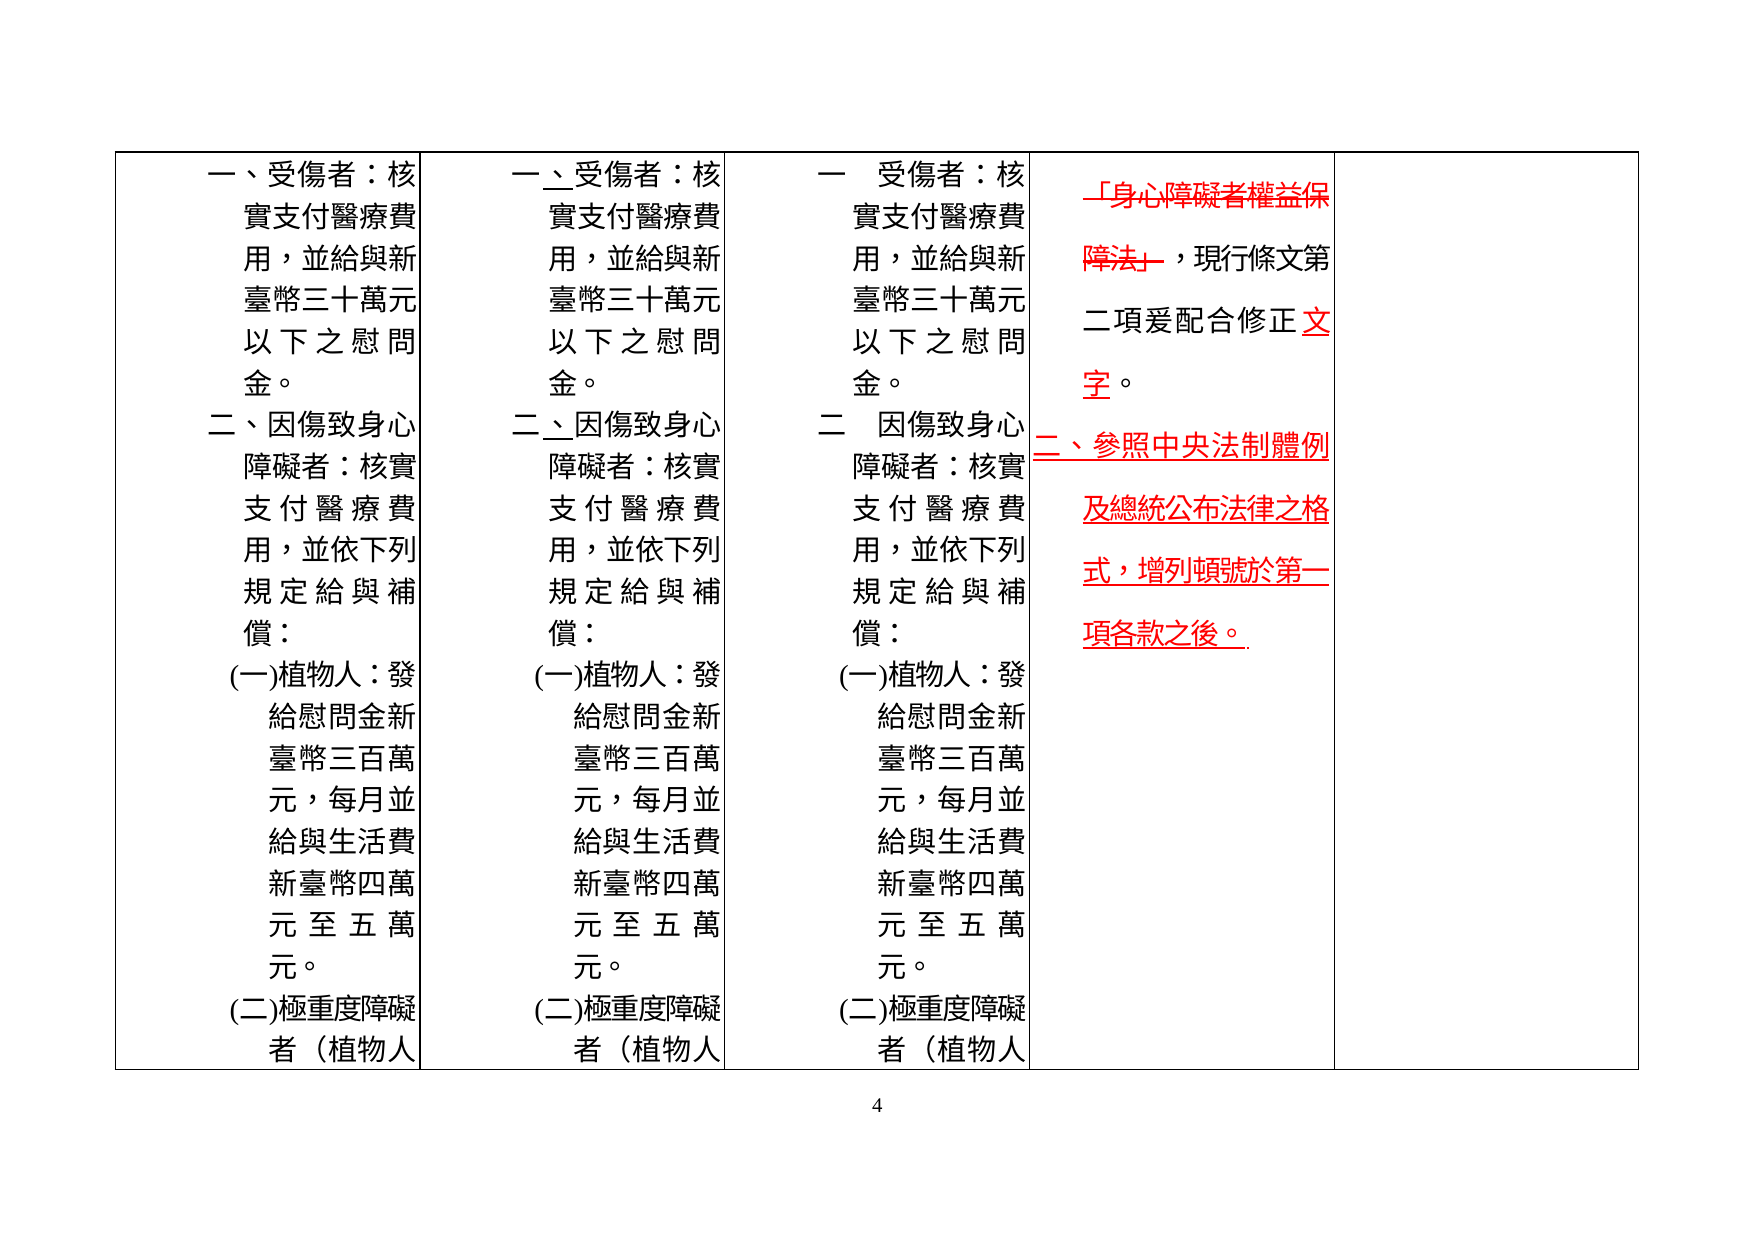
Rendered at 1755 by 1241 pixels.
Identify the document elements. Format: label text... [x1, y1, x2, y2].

table_cell 一、受傷者：核實支付醫療費用，並給與新臺幣三十萬元以下之慰問金。 二、因傷致身心障礙者：核實支付醫療費用，並依下列規定給與補償： (一)植物人：發給慰問金新臺幣三百萬元，每月並給與生活費新臺幣四萬元至五萬元。 (二)極重度障礙者（植物人 [116, 153, 419, 1069]
table_cell 一、受傷者：核實支付醫療費用，並給與新臺幣三十萬元以下之慰問金。 二、因傷致身心障礙者：核實支付醫療費用，並依下列規定給與補償： (一)植物人：發給慰問金新臺幣三百萬元，每月並給與生活費新臺幣四萬元至五萬元。 (二)極重度障礙者（植物人 [421, 153, 724, 1069]
table_cell 「身心障礙者權益保障法」，現行條文第二項爰配合修正文字。 二、參照中央法制體例及總統公布法律之格式，增列頓號於第一項各款之後。 [1030, 153, 1334, 1069]
table_cell [1335, 153, 1638, 1069]
table_cell 一 受傷者：核實支付醫療費用，並給與新臺幣三十萬元以下之慰問金。 二 因傷致身心障礙者：核實支付醫療費用，並依下列規定給與補償： (一)植物人：發給慰問金新臺幣三百萬元，每月並給與生活費新臺幣四萬元至五萬元。 (二)極重度障礙者（植物人 [725, 153, 1029, 1069]
